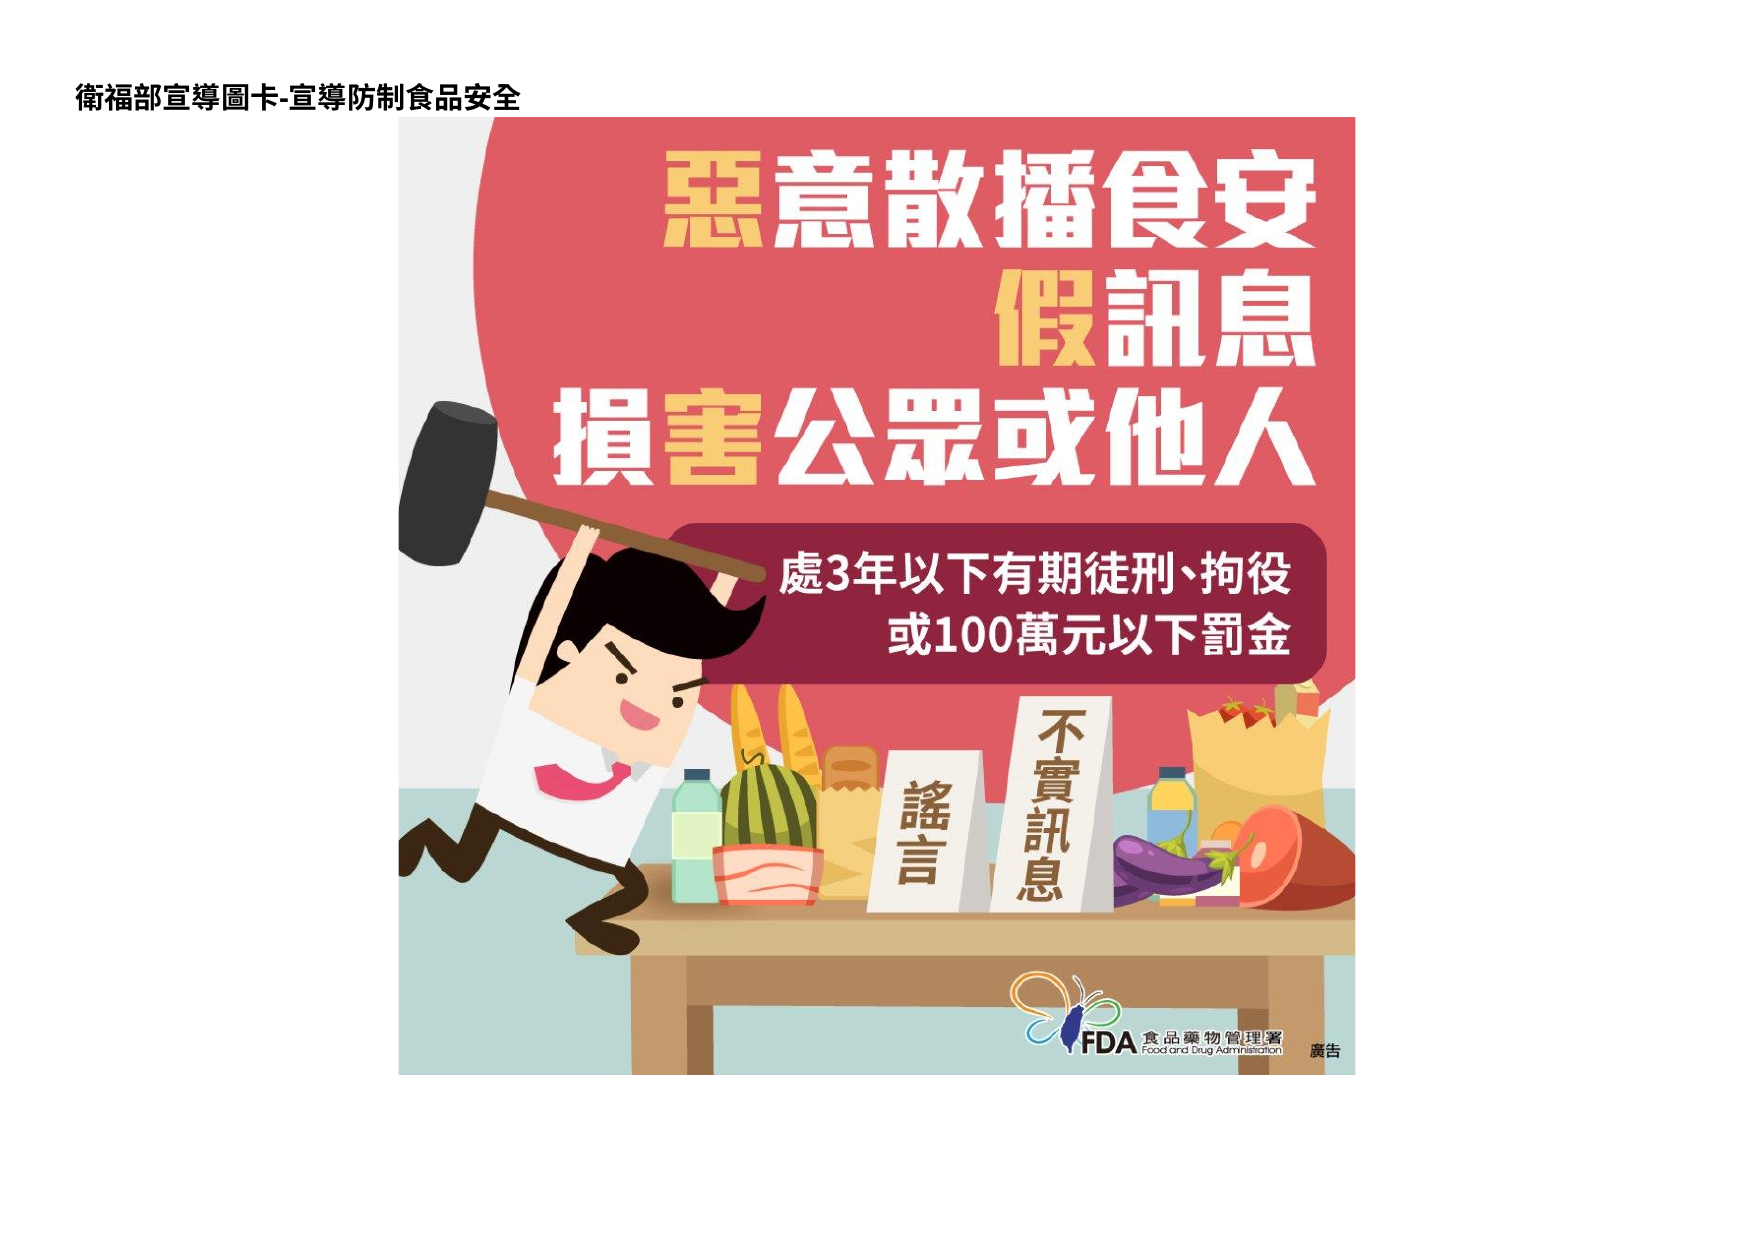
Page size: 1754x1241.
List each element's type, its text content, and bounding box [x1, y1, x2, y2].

picture [398, 117, 1356, 1075]
text 衛福部宣導圖卡-宣導防制食品安全 [75, 75, 1679, 117]
